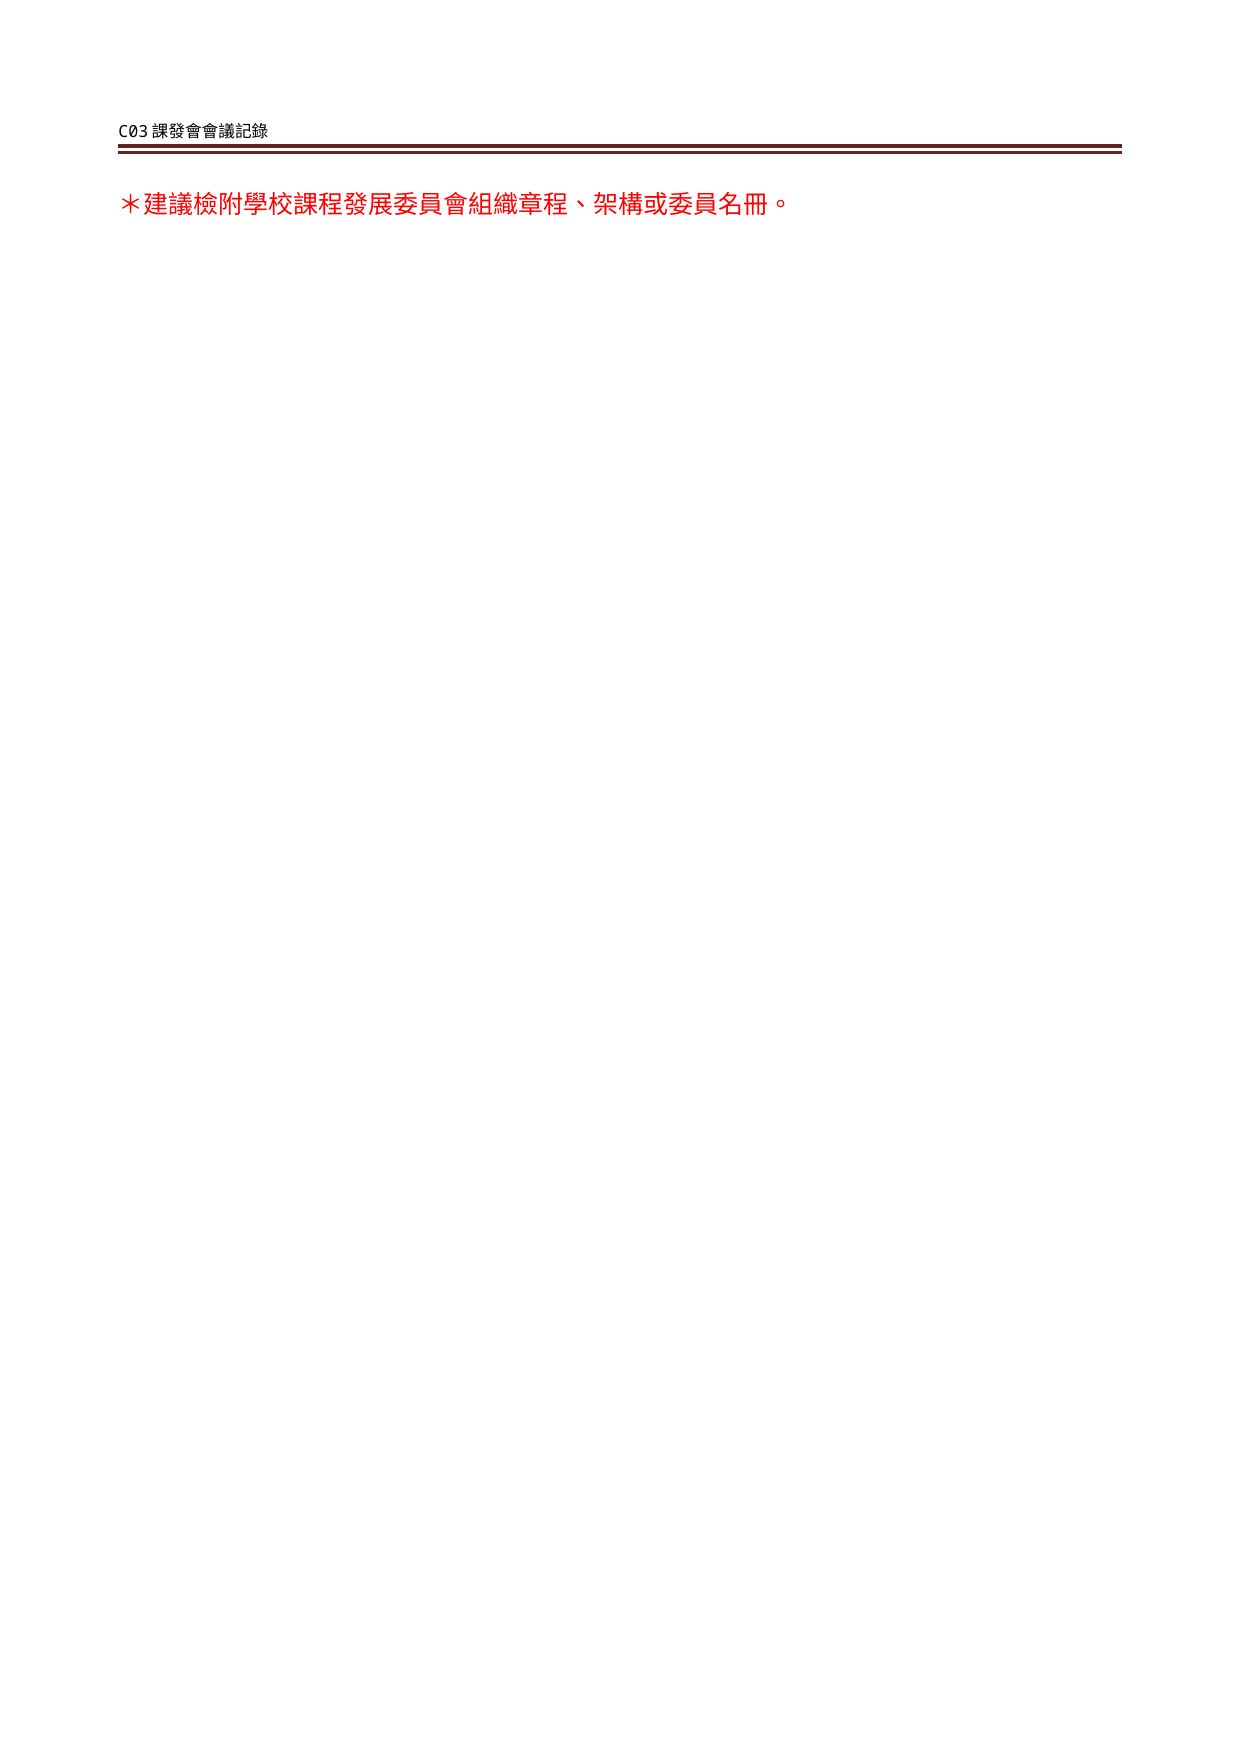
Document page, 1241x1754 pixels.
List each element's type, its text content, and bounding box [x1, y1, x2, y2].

text ＊建議檢附學校課程發展委員會組織章程、架構或委員名冊。 [118, 161, 1122, 224]
